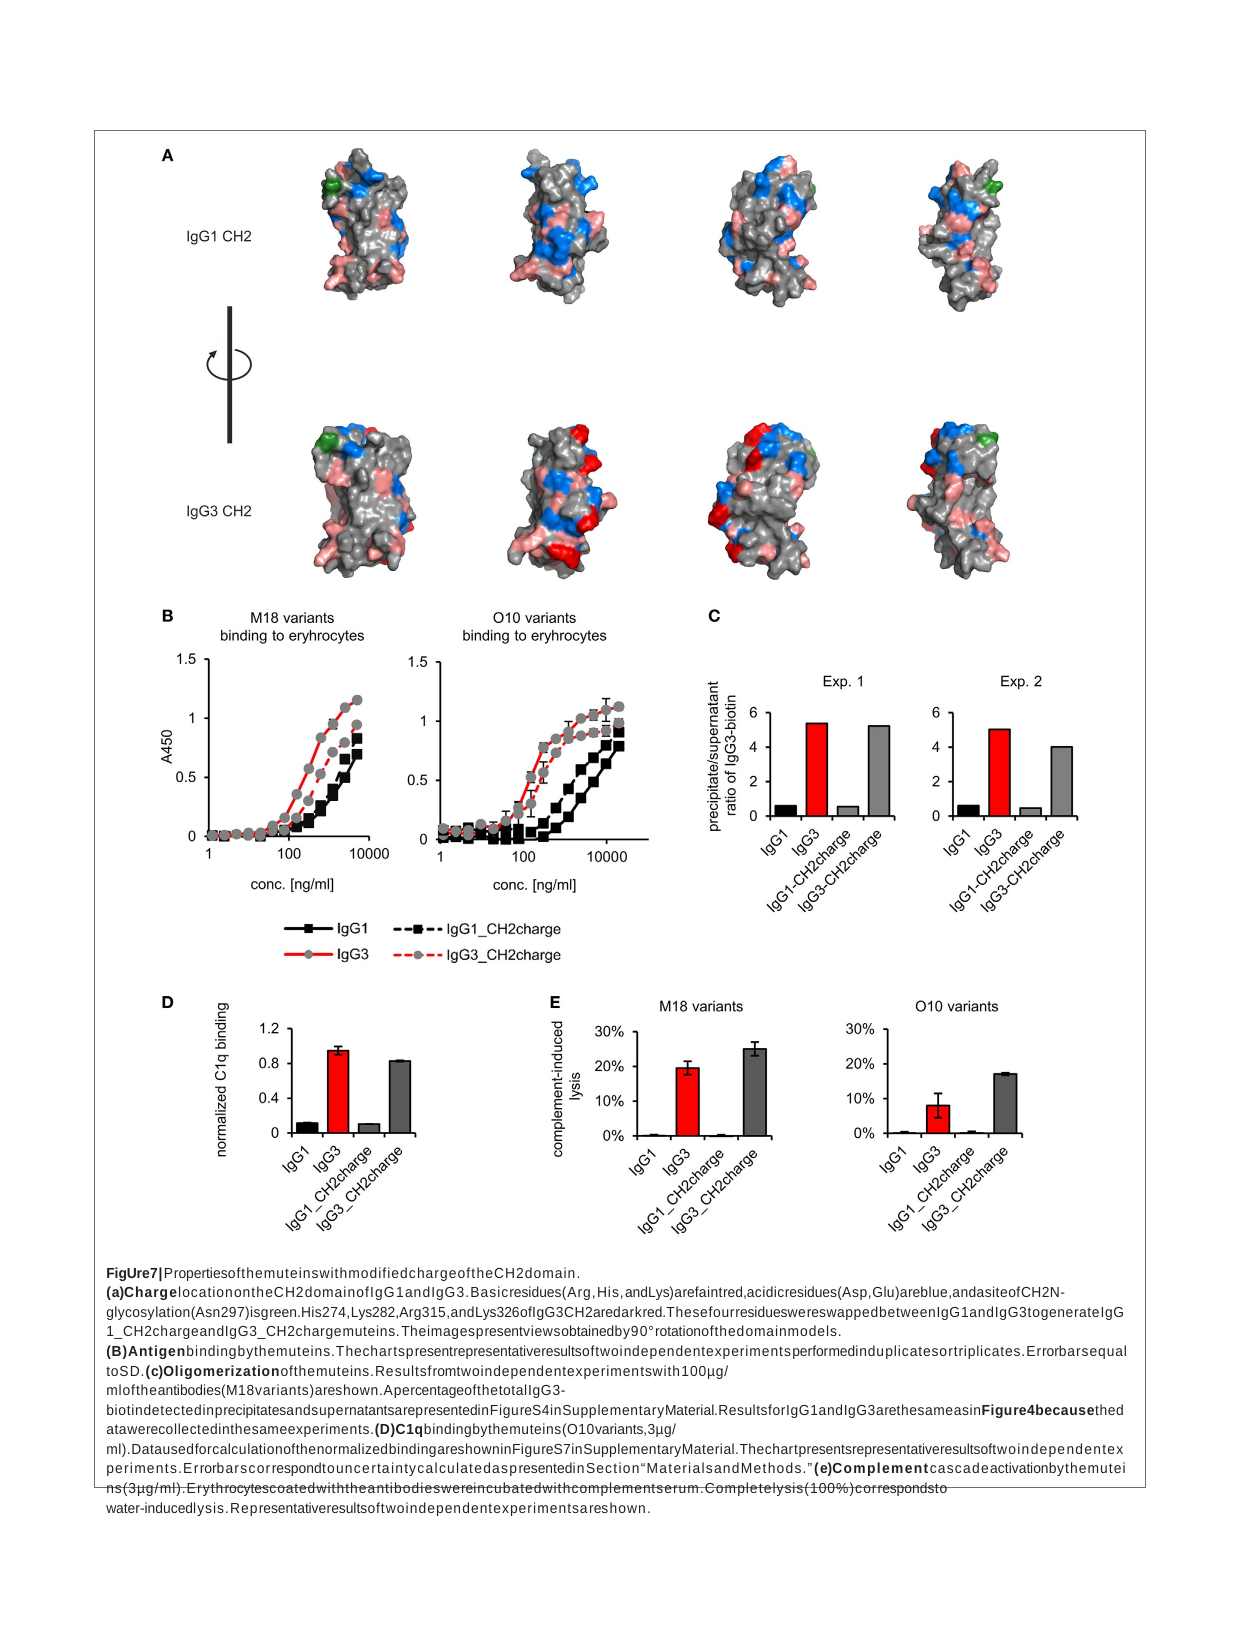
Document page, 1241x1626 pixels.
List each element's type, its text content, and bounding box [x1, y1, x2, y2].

text FigUre7|PropertiesofthemuteinswithmodifiedchargeoftheCH2domain.(a)ChargelocationontheCH2domainofIgG1andIgG3.Basicresidues(Arg,His,andLys)arefaintred,acidicresidues(Asp,Glu)areblue,andasiteofCH2N-glycosylation(Asn297)isgreen.His274,Lys282,Arg315,andLys326ofIgG3CH2aredarkred.ThesefourresidueswereswappedbetweenIgG1andIgG3togenerateIgG1_CH2chargeandIgG3_CH2chargemuteins.Theimagespresentviewsobtainedby90°rotationofthedomainmodels.(B)Antigenbindingbythemuteins.Thechartspresentrepresentativeresultsoftwoindependentexperimentsperformedinduplicatesortriplicates.ErrorbarsequaltoSD.(c)Oligomerizationofthemuteins.Resultsfromtwoindependentexperimentswith100µg/mloftheantibodies(M18variants)areshown.ApercentageofthetotalIgG3-biotindetectedinprecipitatesandsupernatantsarepresentedinFigureS4inSupplementaryMaterial.ResultsforIgG1andIgG3arethesameasinFigure4becausethedatawerecollectedinthesameexperiments.(D)C1qbindingbythemuteins(O10variants,3µg/ml).DatausedforcalculationofthenormalizedbindingareshowninFigureS7inSupplementaryMaterial.Thechartpresentsrepresentativeresultsoftwoindependentexperiments.ErrorbarscorrespondtouncertaintycalculatedaspresentedinSection“MaterialsandMethods.”(e)Complementcascadeactivationbythemuteins(3µg/ml).Erythrocytescoatedwiththeantibodieswereincubatedwithcomplementserum.Completelysis(100%)correspondsto [106, 1264, 1129, 1496]
picture [158, 145, 1081, 1237]
text water-inducedlysis.Representativeresultsoftwoindependentexperimentsareshown. [106, 1499, 1157, 1516]
